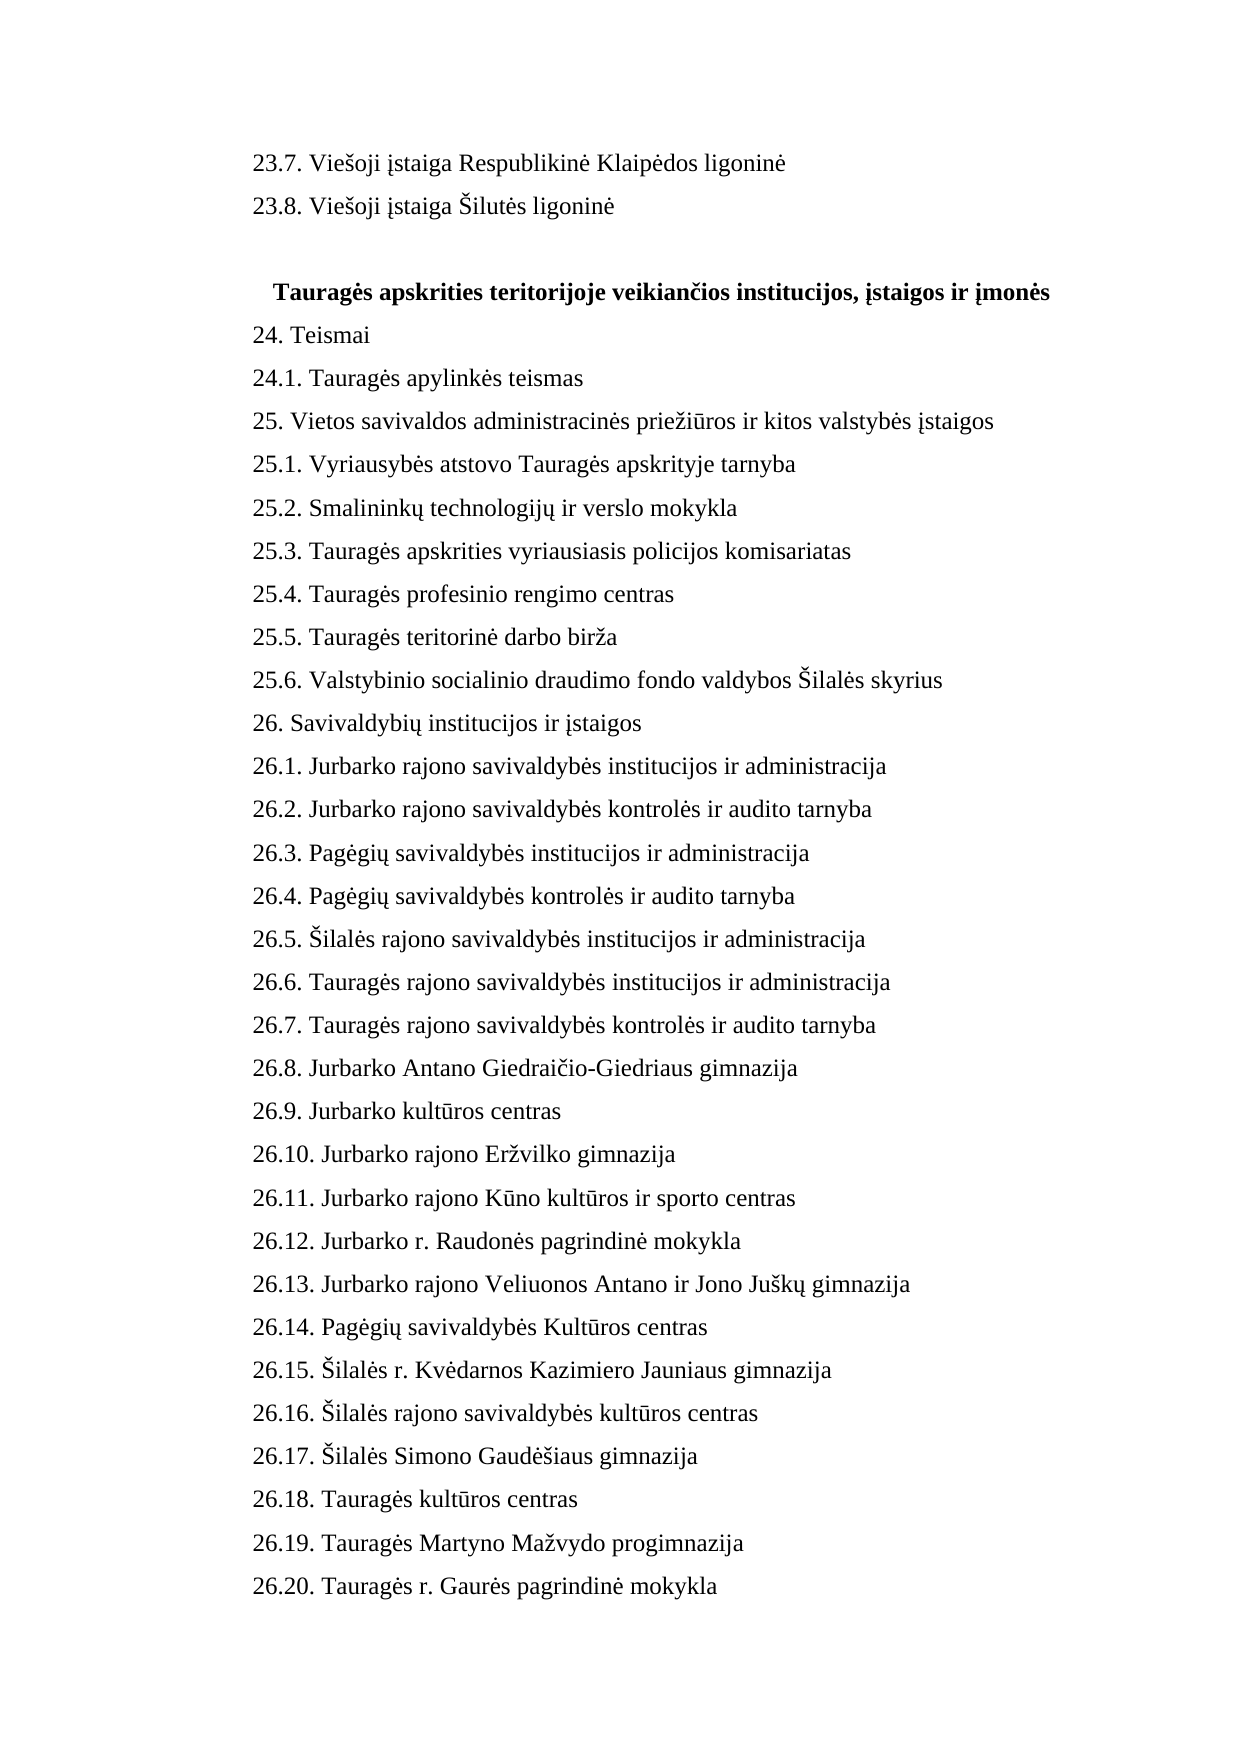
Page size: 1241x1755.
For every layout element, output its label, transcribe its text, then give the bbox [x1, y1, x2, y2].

text 26.18. Tauragės kultūros centras [177, 1484, 1181, 1513]
text Tauragės apskrities teritorijoje veikiančios institucijos, įstaigos ir įmonės [177, 277, 1181, 306]
text 26.11. Jurbarko rajono Kūno kultūros ir sporto centras [177, 1183, 1181, 1211]
text 26.19. Tauragės Martyno Mažvydo progimnazija [177, 1528, 1181, 1556]
text 26. Savivaldybių institucijos ir įstaigos [177, 708, 1181, 737]
text 25.6. Valstybinio socialinio draudimo fondo valdybos Šilalės skyrius [177, 665, 1181, 694]
text 26.4. Pagėgių savivaldybės kontrolės ir audito tarnyba [177, 881, 1181, 909]
text 26.10. Jurbarko rajono Eržvilko gimnazija [177, 1139, 1181, 1168]
text 26.14. Pagėgių savivaldybės Kultūros centras [177, 1312, 1181, 1341]
text 24.1. Tauragės apylinkės teismas [177, 363, 1181, 392]
text 25.2. Smalininkų technologijų ir verslo mokykla [177, 493, 1181, 521]
text 25.4. Tauragės profesinio rengimo centras [177, 579, 1181, 608]
text 26.2. Jurbarko rajono savivaldybės kontrolės ir audito tarnyba [177, 794, 1181, 823]
text 25. Vietos savivaldos administracinės priežiūros ir kitos valstybės įstaigos [177, 406, 1181, 435]
text 24. Teismai [177, 320, 1181, 349]
text 26.15. Šilalės r. Kvėdarnos Kazimiero Jauniaus gimnazija [177, 1355, 1181, 1384]
text 23.7. Viešoji įstaiga Respublikinė Klaipėdos ligoninė [177, 148, 1181, 176]
text 26.16. Šilalės rajono savivaldybės kultūros centras [177, 1398, 1181, 1427]
text 25.1. Vyriausybės atstovo Tauragės apskrityje tarnyba [177, 449, 1181, 478]
text 26.1. Jurbarko rajono savivaldybės institucijos ir administracija [177, 751, 1181, 780]
text 26.7. Tauragės rajono savivaldybės kontrolės ir audito tarnyba [177, 1010, 1181, 1039]
text 23.8. Viešoji įstaiga Šilutės ligoninė [177, 191, 1181, 219]
text 26.9. Jurbarko kultūros centras [177, 1096, 1181, 1125]
text 25.5. Tauragės teritorinė darbo birža [177, 622, 1181, 651]
text 25.3. Tauragės apskrities vyriausiasis policijos komisariatas [177, 536, 1181, 564]
text 26.20. Tauragės r. Gaurės pagrindinė mokykla [177, 1571, 1181, 1599]
text 26.8. Jurbarko Antano Giedraičio-Giedriaus gimnazija [177, 1053, 1181, 1082]
text 26.12. Jurbarko r. Raudonės pagrindinė mokykla [177, 1226, 1181, 1254]
text 26.13. Jurbarko rajono Veliuonos Antano ir Jono Juškų gimnazija [177, 1269, 1181, 1298]
text 26.17. Šilalės Simono Gaudėšiaus gimnazija [177, 1441, 1181, 1470]
text 26.6. Tauragės rajono savivaldybės institucijos ir administracija [177, 967, 1181, 996]
text 26.3. Pagėgių savivaldybės institucijos ir administracija [177, 838, 1181, 866]
text 26.5. Šilalės rajono savivaldybės institucijos ir administracija [177, 924, 1181, 953]
